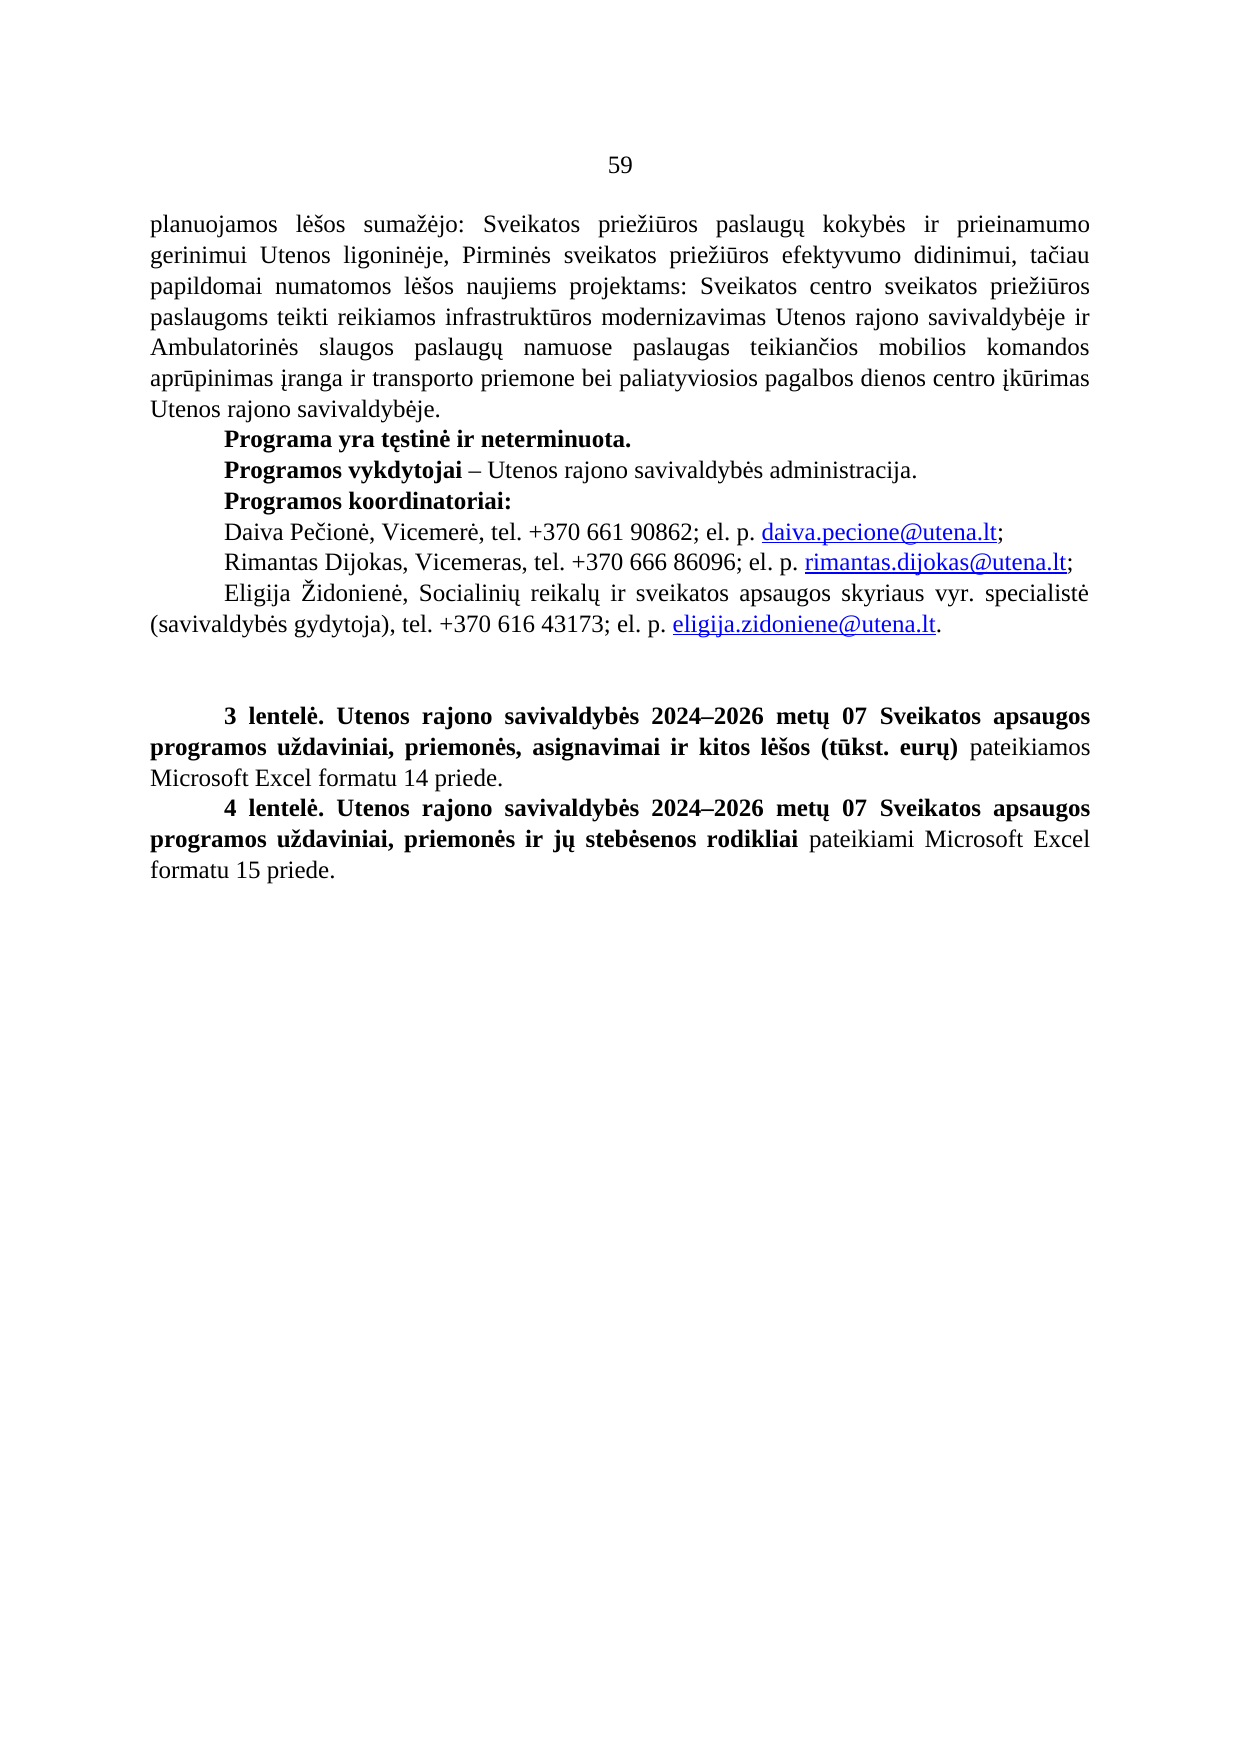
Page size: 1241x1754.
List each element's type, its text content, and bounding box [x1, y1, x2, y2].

text Eligija Židonienė, Socialinių reikalų ir sveikatos apsaugos skyriaus vyr. specialistė (savivaldybės gydytoja), tel. +370 616 43173; el. p. eligija.zidoniene@utena.lt. [150, 578, 1090, 638]
text Daiva Pečionė, Vicemerė, tel. +370 661 90862; el. p. daiva.pecione@utena.lt; [150, 517, 1090, 546]
text 4 lentelė. Utenos rajono savivaldybės 2024–2026 metų 07 Sveikatos apsaugos programos uždaviniai, priemonės ir jų stebėsenos rodikliai pateikiami Microsoft Excel formatu 15 priede. [150, 793, 1090, 883]
text planuojamos lėšos sumažėjo: Sveikatos priežiūros paslaugų kokybės ir prieinamumo gerinimui Utenos ligoninėje, Pirminės sveikatos priežiūros efektyvumo didinimui, tačiau papildomai numatomos lėšos naujiems projektams: Sveikatos centro sveikatos priežiūros paslaugoms teikti reikiamos infrastruktūros modernizavimas Utenos rajono savivaldybėje ir Ambulatorinės slaugos paslaugų namuose paslaugas teikiančios mobilios komandos aprūpinimas įranga ir transporto priemone bei paliatyviosios pagalbos dienos centro įkūrimas Utenos rajono savivaldybėje. [150, 209, 1090, 423]
text Programos vykdytojai – Utenos rajono savivaldybės administracija. [150, 455, 1090, 484]
text Rimantas Dijokas, Vicemeras, tel. +370 666 86096; el. p. rimantas.dijokas@utena.lt; [150, 547, 1090, 576]
text 3 lentelė. Utenos rajono savivaldybės 2024–2026 metų 07 Sveikatos apsaugos programos uždaviniai, priemonės, asignavimai ir kitos lėšos (tūkst. eurų) pateikiamos Microsoft Excel formatu 14 priede. [150, 701, 1090, 791]
text Programos koordinatoriai: [150, 486, 1090, 515]
text Programa yra tęstinė ir neterminuota. [150, 424, 1090, 453]
